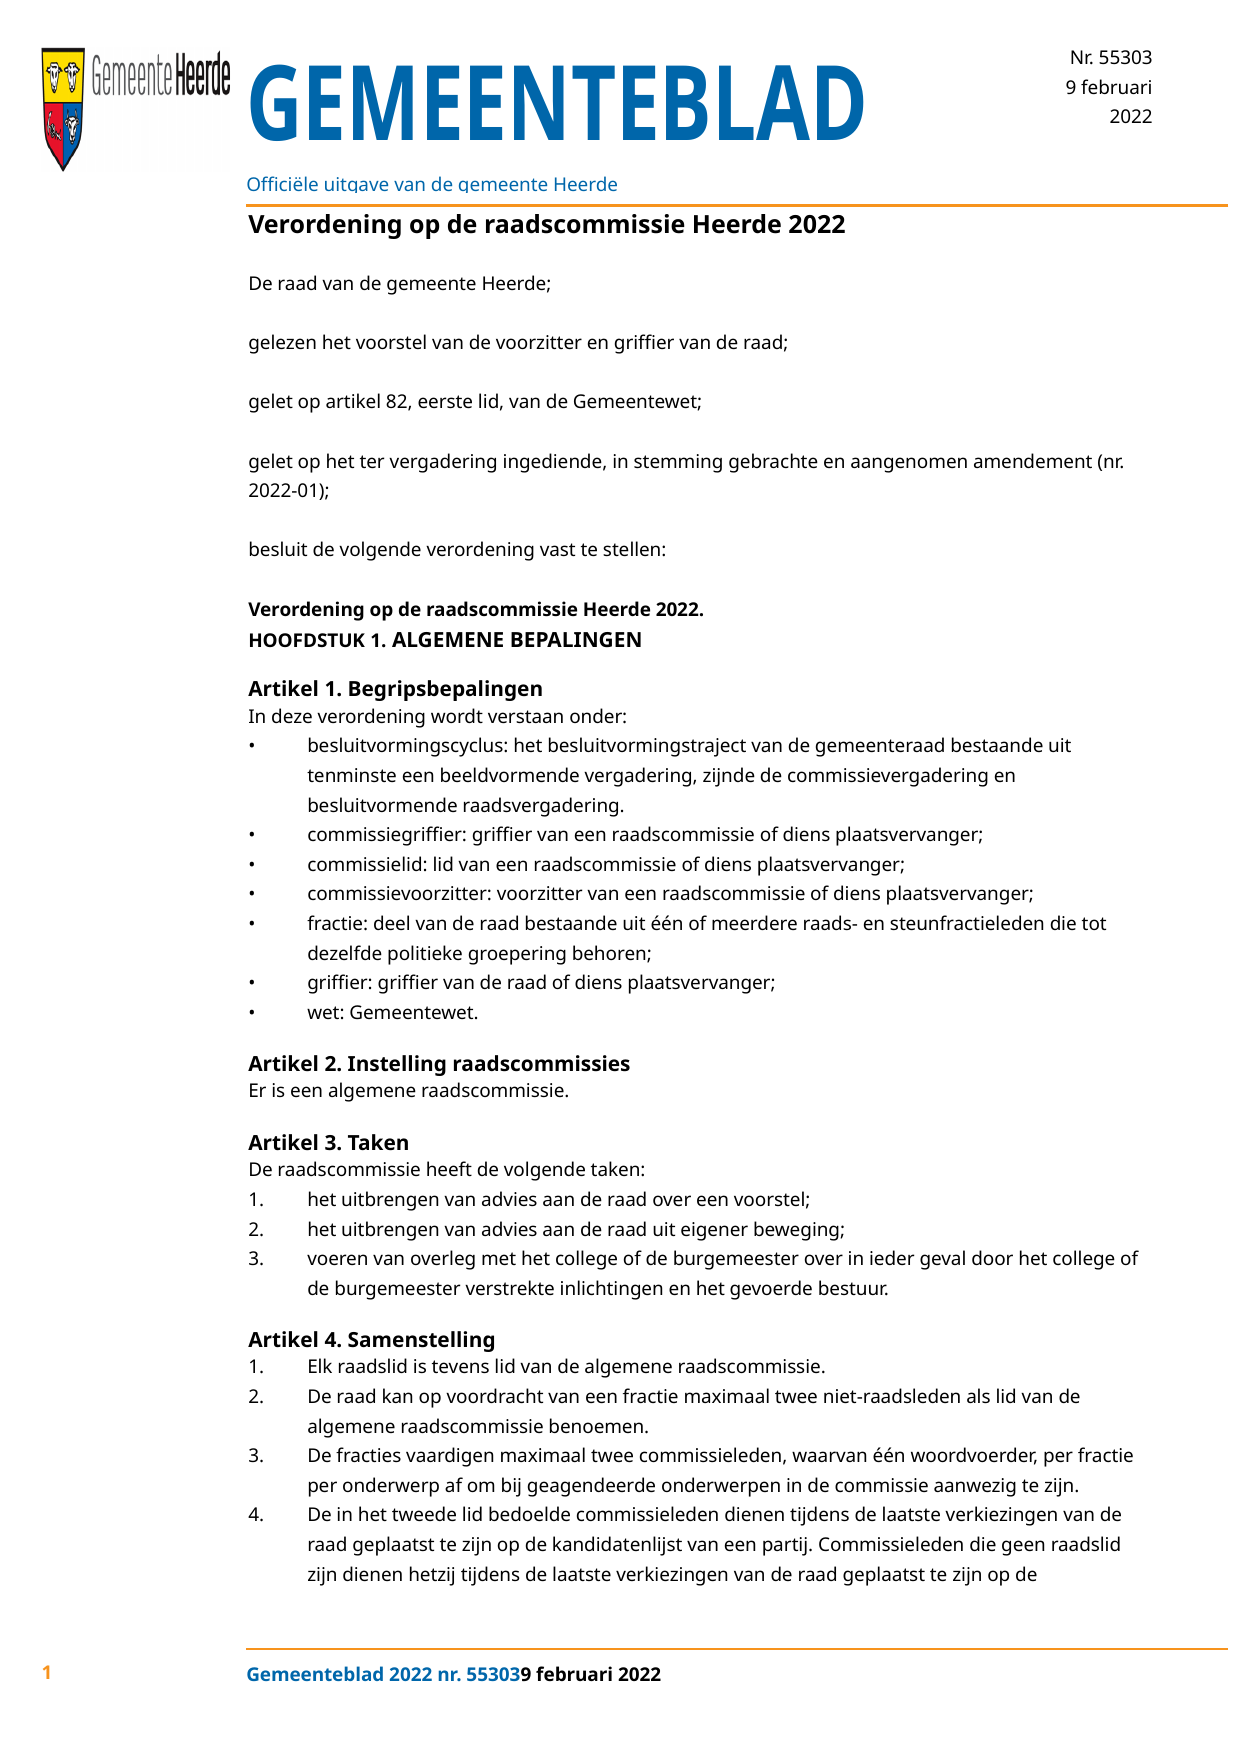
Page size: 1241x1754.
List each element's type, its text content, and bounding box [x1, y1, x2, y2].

text Verordening op de raadscommissie Heerde 2022. [248, 596, 1152, 621]
list commissievoorzitter: voorzitter van een raadscommissie of diens plaatsvervanger; [248, 881, 1152, 906]
list commissielid: lid van een raadscommissie of diens plaatsvervanger; [248, 851, 1152, 877]
list wet: Gemeentewet. [248, 999, 1152, 1024]
text De raadscommissie heeft de volgende taken: [248, 1157, 1152, 1182]
text gelet op het ter vergadering ingediende, in stemming gebrachte en aangenomen amendement (nr. 2022-01); [248, 448, 1152, 503]
text Artikel 4. Samenstelling [248, 1325, 1152, 1354]
list De in het tweede lid bedoelde commissieleden dienen tijdens de laatste verkiezingen van de raad geplaatst te zijn op de kandidatenlijst van een partij. Commissieleden die geen raadslid zijn dienen hetzij tijdens de laatste verkiezingen van de raad geplaatst te zijn op de [248, 1502, 1152, 1587]
picture [41, 47, 231, 172]
list besluitvormingscyclus: het besluitvormingstraject van de gemeenteraad bestaande uit tenminste een beeldvormende vergadering, zijnde de commissievergadering en besluitvormende raadsvergadering. [248, 733, 1152, 817]
list Elk raadslid is tevens lid van de algemene raadscommissie. [248, 1354, 1152, 1379]
text De raad van de gemeente Heerde; [248, 270, 1152, 296]
text Artikel 2. Instelling raadscommissies [248, 1049, 1152, 1078]
text HOOFDSTUK 1. ALGEMENE BEPALINGEN [248, 625, 1152, 654]
text Verordening op de raadscommissie Heerde 2022 [248, 207, 1152, 241]
text Artikel 1. Begripsbepalingen [248, 674, 1152, 703]
text Er is een algemene raadscommissie. [248, 1078, 1152, 1103]
list voeren van overleg met het college of de burgemeester over in ieder geval door het college of de burgemeester verstrekte inlichtingen en het gevoerde bestuur. [248, 1245, 1152, 1301]
list griffier: griffier van de raad of diens plaatsvervanger; [248, 969, 1152, 995]
list het uitbrengen van advies aan de raad uit eigener beweging; [248, 1216, 1152, 1241]
list het uitbrengen van advies aan de raad over een voorstel; [248, 1186, 1152, 1212]
text In deze verordening wordt verstaan onder: [248, 703, 1152, 729]
list De raad kan op voordracht van een fractie maximaal twee niet-raadsleden als lid van de algemene raadscommissie benoemen. [248, 1383, 1152, 1439]
text besluit de volgende verordening vast te stellen: [248, 537, 1152, 562]
list De fracties vaardigen maximaal twee commissieleden, waarvan één woordvoerder, per fractie per onderwerp af om bij geagendeerde onderwerpen in de commissie aanwezig te zijn. [248, 1442, 1152, 1498]
text gelet op artikel 82, eerste lid, van de Gemeentewet; [248, 389, 1152, 414]
text Artikel 3. Taken [248, 1128, 1152, 1157]
list fractie: deel van de raad bestaande uit één of meerdere raads- en steunfractieleden die tot dezelfde politieke groepering behoren; [248, 910, 1152, 965]
text gelezen het voorstel van de voorzitter en griffier van de raad; [248, 329, 1152, 355]
list commissiegriffier: griffier van een raadscommissie of diens plaatsvervanger; [248, 821, 1152, 847]
